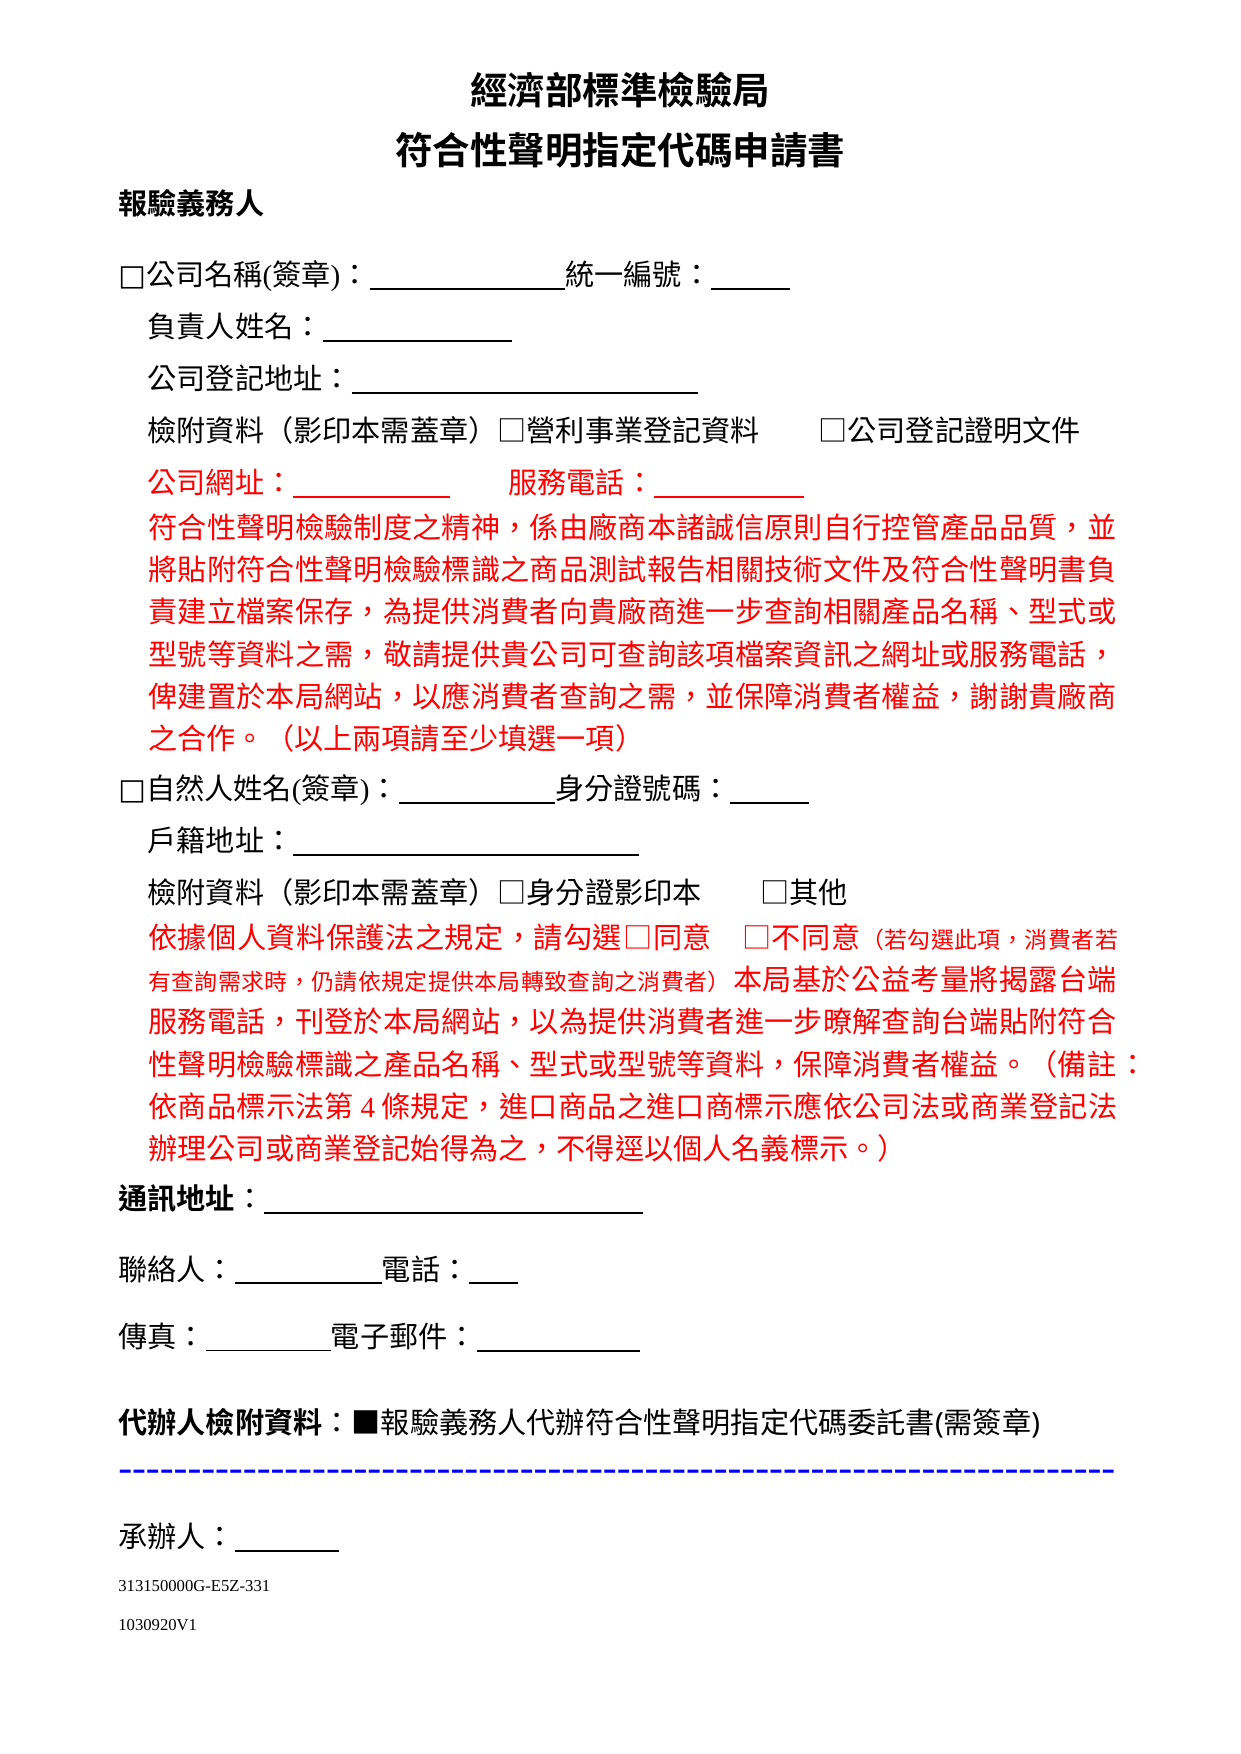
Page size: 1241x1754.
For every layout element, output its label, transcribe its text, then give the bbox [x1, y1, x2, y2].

text 符合性聲明指定代碼申請書 [118, 131, 1122, 173]
text 負責人姓名： [118, 296, 1130, 348]
text 聯絡人： 電話： [118, 1239, 1122, 1291]
text 戶籍地址： [118, 810, 1130, 862]
text 承辦人： [118, 1509, 1122, 1557]
text □公司名稱(簽章)： 統一編號： [118, 244, 1122, 296]
text 公司網址： 服務電話： [118, 452, 1130, 504]
text □自然人姓名(簽章)： 身分證號碼： [118, 758, 1122, 810]
text 報驗義務人 [118, 173, 1122, 225]
text ------------------------------------------------------------------------ [118, 1443, 1122, 1491]
text 符合性聲明檢驗制度之精神，係由廠商本諸誠信原則自行控管產品品質，並將貼附符合性聲明檢驗標識之商品測試報告相關技術文件及符合性聲明書負責建立檔案保存，為提供消費者向貴廠商進一步查詢相關產品名稱、型式或型號等資料之需，敬請提供貴公司可查詢該項檔案資訊之網址或服務電話，俾建置於本局網站，以應消費者查詢之需，並保障消費者權益，謝謝貴廠商之合作。（以上兩項請至少填選一項） [148, 504, 1118, 758]
text 依據個人資料保護法之規定，請勾選□同意 □不同意（若勾選此項，消費者若有查詢需求時，仍請依規定提供本局轉致查詢之消費者）本局基於公益考量將揭露台端服務電話，刊登於本局網站，以為提供消費者進一步暸解查詢台端貼附符合性聲明檢驗標識之產品名稱、型式或型號等資料，保障消費者權益。（備註：依商品標示法第4條規定，進口商品之進口商標示應依公司法或商業登記法辦理公司或商業登記始得為之，不得逕以個人名義標示。） [148, 914, 1118, 1168]
text 代辦人檢附資料：■報驗義務人代辦符合性聲明指定代碼委託書(需簽章) [118, 1395, 1122, 1443]
text 經濟部標準檢驗局 [118, 71, 1122, 112]
text 傳真： 電子郵件： [118, 1309, 1122, 1357]
text 檢附資料（影印本需蓋章）□營利事業登記資料 □公司登記證明文件 [118, 400, 1130, 452]
table_header 313150000G-E5Z-331 1030920V1 [115, 1576, 297, 1634]
text 檢附資料（影印本需蓋章）□身分證影印本 □其他 [118, 862, 1130, 914]
text 通訊地址： [118, 1168, 1122, 1220]
text 公司登記地址： [118, 348, 1130, 400]
